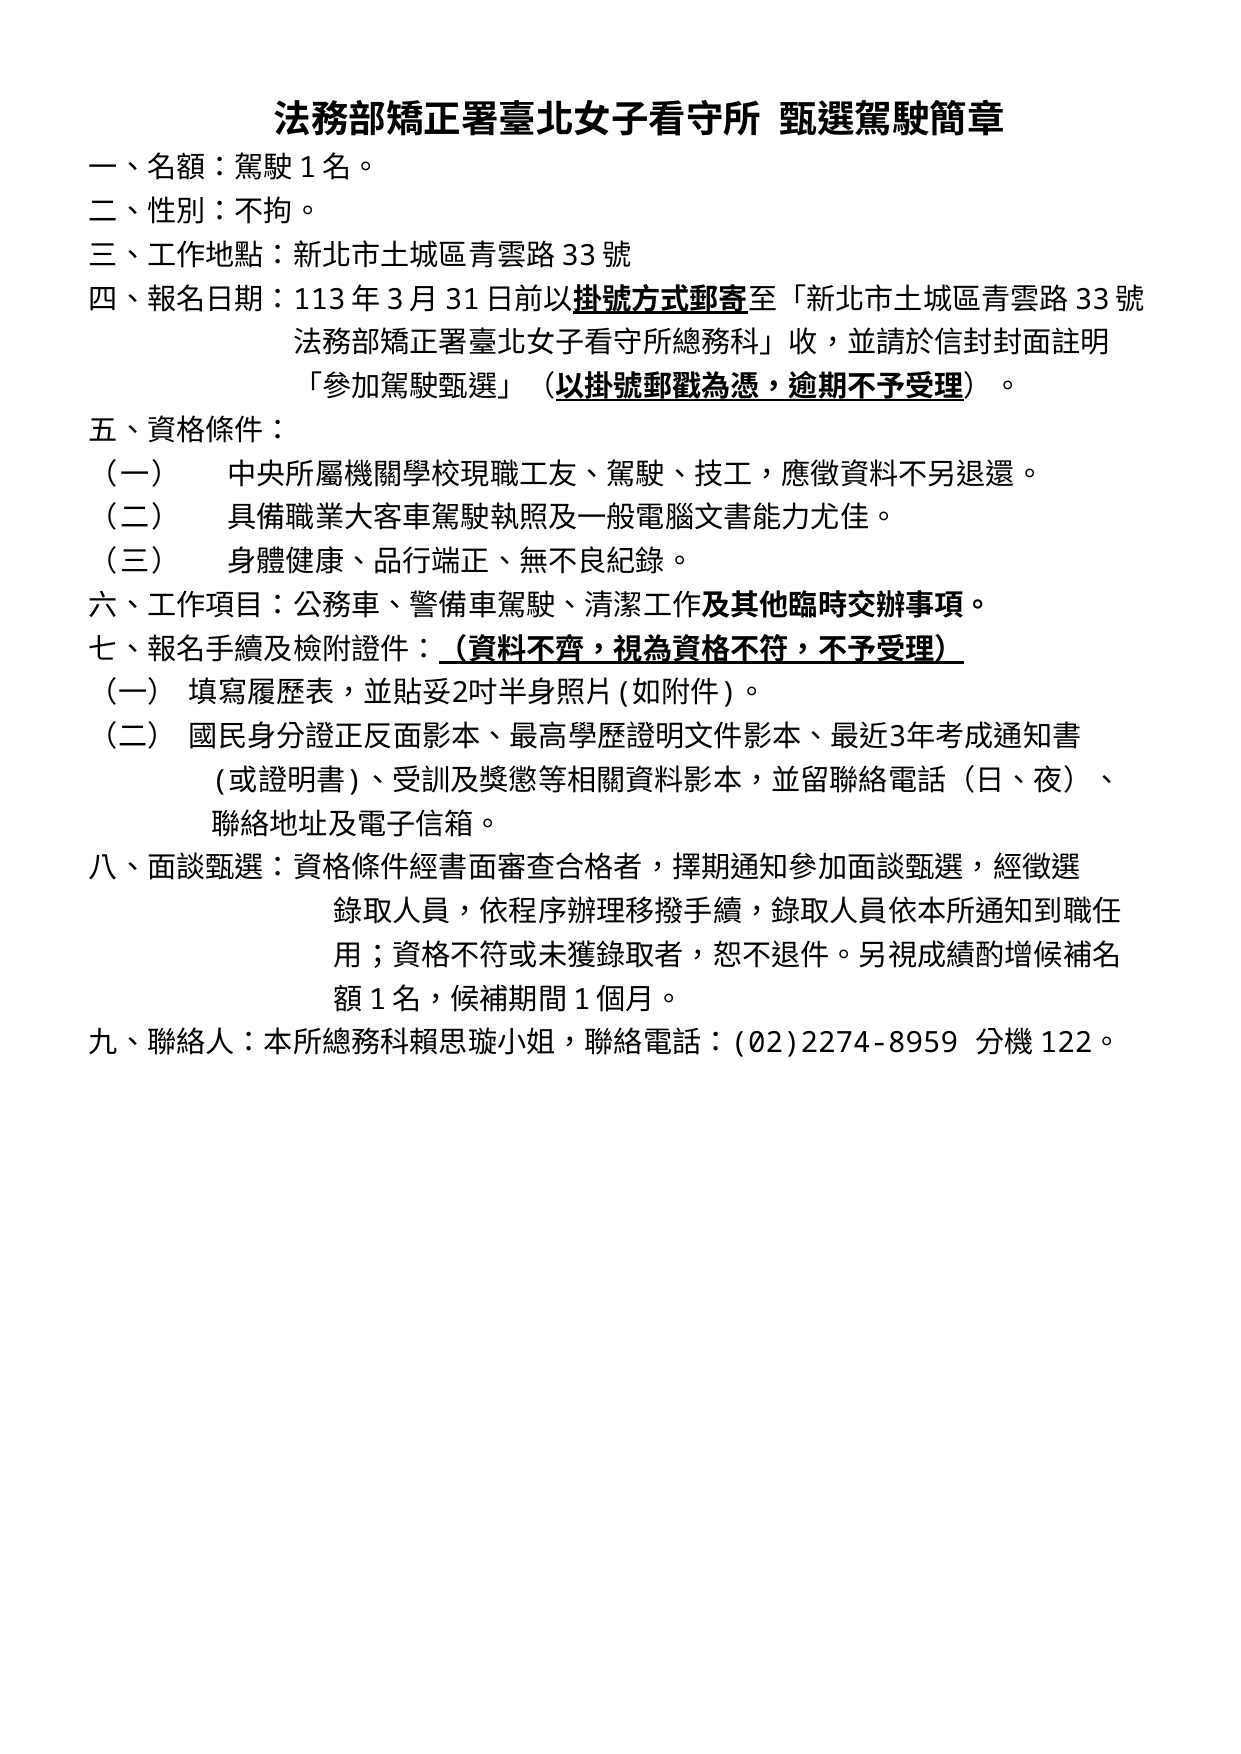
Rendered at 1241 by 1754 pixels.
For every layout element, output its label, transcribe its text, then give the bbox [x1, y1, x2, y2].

text (或證明書)、受訓及獎懲等相關資料影本，並留聯絡電話（日、夜）、 [89, 755, 1152, 799]
list 國民身分證正反面影本、最高學歷證明文件影本、最近3年考成通知書 [89, 712, 1152, 755]
list 中央所屬機關學校現職工友、駕駛、技工，應徵資料不另退還。 [89, 449, 1152, 493]
text 九、聯絡人：本所總務科賴思璇小姐，聯絡電話：(02)2274-8959 分機122。 [89, 1018, 1152, 1062]
text 八、面談甄選：資格條件經書面審查合格者，擇期通知參加面談甄選，經徵選 [89, 843, 1152, 887]
text 用；資格不符或未獲錄取者，恕不退件。另視成績酌增候補名 [89, 930, 1152, 974]
text 三、工作地點：新北市土城區青雲路33號 [89, 230, 1152, 274]
text 六、工作項目：公務車、警備車駕駛、清潔工作及其他臨時交辦事項。 [89, 580, 1152, 624]
text 錄取人員，依程序辦理移撥手續，錄取人員依本所通知到職任 [89, 887, 1152, 930]
list 具備職業大客車駕駛執照及一般電腦文書能力尤佳。 [89, 493, 1152, 537]
text 四、報名日期：113年3月31日前以掛號方式郵寄至「新北市土城區青雲路33號法務部矯正署臺北女子看守所總務科」收，並請於信封封面註明「參加駕駛甄選」（以掛號郵戳為憑，逾期不予受理）。 [89, 274, 1152, 405]
text 七、報名手續及檢附證件：（資料不齊，視為資格不符，不予受理） [89, 624, 1152, 668]
text 額1名，候補期間1個月。 [89, 974, 1152, 1018]
text 五、資格條件： [89, 405, 1152, 449]
text 聯絡地址及電子信箱。 [89, 799, 1152, 843]
text 二、性別：不拘。 [89, 187, 1152, 230]
text 一、名額：駕駛1名。 [89, 143, 1152, 187]
text 法務部矯正署臺北女子看守所 甄選駕駛簡章 [89, 89, 1152, 143]
list 填寫履歷表，並貼妥2吋半身照片(如附件)。 [89, 668, 1152, 712]
list 身體健康、品行端正、無不良紀錄。 [89, 537, 1152, 580]
